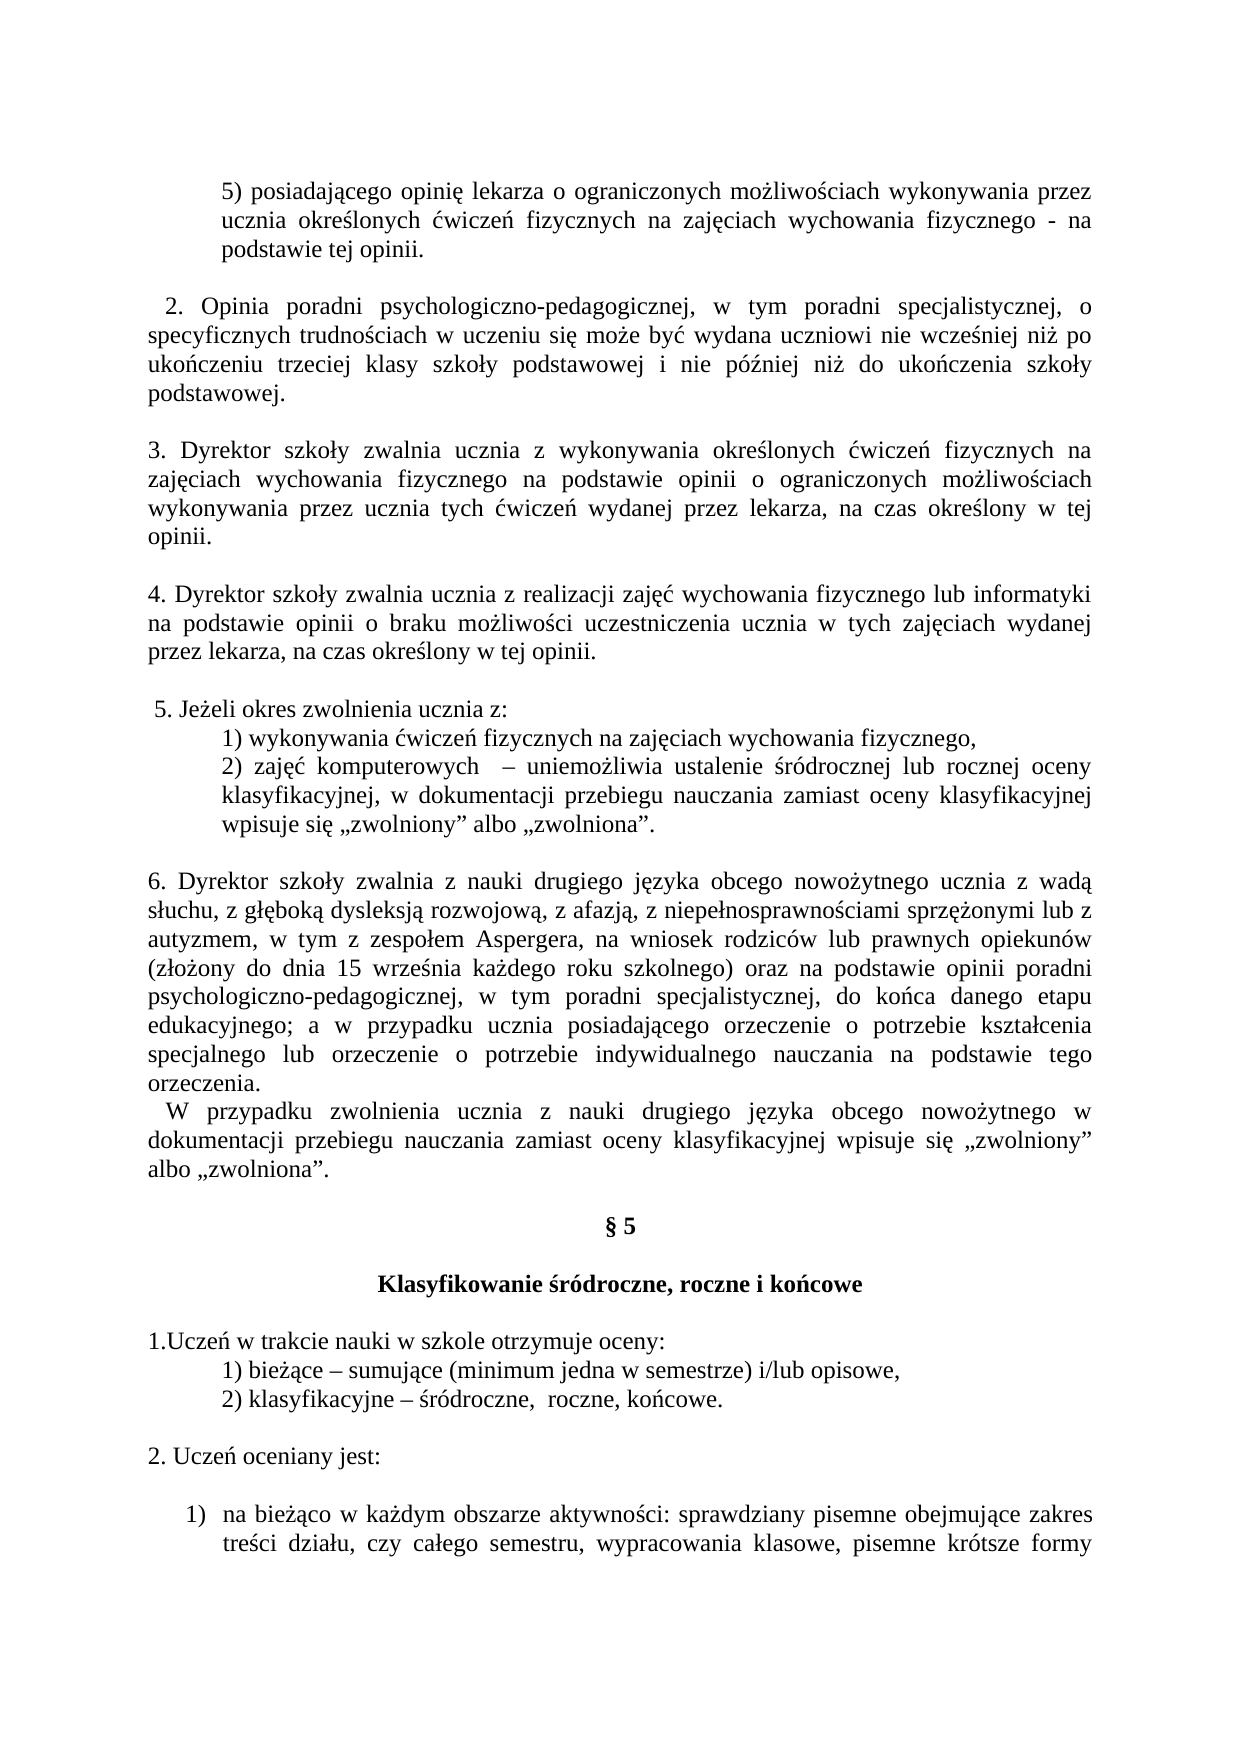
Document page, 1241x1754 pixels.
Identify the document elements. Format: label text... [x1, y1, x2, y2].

text 6. Dyrektor szkoły zwalnia z nauki drugiego języka obcego nowożytnego ucznia z wadą słuchu, z głęboką dysleksją rozwojową, z afazją, z niepełnosprawnościami sprzężonymi lub z autyzmem, w tym z zespołem Aspergera, na wniosek rodziców lub prawnych opiekunów (złożony do dnia 15 września każdego roku szkolnego) oraz na podstawie opinii poradni psychologiczno-pedagogicznej, w tym poradni specjalistycznej, do końca danego etapu edukacyjnego; a w przypadku ucznia posiadającego orzeczenie o potrzebie kształcenia specjalnego lub orzeczenie o potrzebie indywidualnego nauczania na podstawie tego orzeczenia. [148, 866, 1093, 1096]
text 5) posiadającego opinię lekarza o ograniczonych możliwościach wykonywania przez ucznia określonych ćwiczeń fizycznych na zajęciach wychowania fizycznego - na podstawie tej opinii. [221, 176, 1093, 263]
text 5. Jeżeli okres zwolnienia ucznia z: [148, 694, 1093, 723]
text § 5 [148, 1211, 1093, 1240]
text 3. Dyrektor szkoły zwalnia ucznia z wykonywania określonych ćwiczeń fizycznych na zajęciach wychowania fizycznego na podstawie opinii o ograniczonych możliwościach wykonywania przez ucznia tych ćwiczeń wydanej przez lekarza, na czas określony w tej opinii. [148, 435, 1093, 550]
text 1.Uczeń w trakcie nauki w szkole otrzymuje oceny: [148, 1326, 1093, 1355]
text 2) klasyfikacyjne – śródroczne, roczne, końcowe. [148, 1384, 1093, 1413]
text 1) bieżące – sumujące (minimum jedna w semestrze) i/lub opisowe, [148, 1355, 1093, 1384]
list na bieżąco w każdym obszarze aktywności: sprawdziany pisemne obejmujące zakres treści działu, czy całego semestru, wypracowania klasowe, pisemne krótsze formy [185, 1499, 1093, 1556]
text 2. Opinia poradni psychologiczno-pedagogicznej, w tym poradni specjalistycznej, o specyficznych trudnościach w uczeniu się może być wydana uczniowi nie wcześniej niż po ukończeniu trzeciej klasy szkoły podstawowej i nie później niż do ukończenia szkoły podstawowej. [148, 291, 1093, 406]
text Klasyfikowanie śródroczne, roczne i końcowe [148, 1269, 1093, 1298]
text 2) zajęć komputerowych – uniemożliwia ustalenie śródrocznej lub rocznej oceny klasyfikacyjnej, w dokumentacji przebiegu nauczania zamiast oceny klasyfikacyjnej wpisuje się „zwolniony” albo „zwolniona”. [221, 751, 1093, 838]
text 2. Uczeń oceniany jest: [148, 1441, 1093, 1470]
text 1) wykonywania ćwiczeń fizycznych na zajęciach wychowania fizycznego, [148, 723, 1093, 751]
text W przypadku zwolnienia ucznia z nauki drugiego języka obcego nowożytnego w dokumentacji przebiegu nauczania zamiast oceny klasyfikacyjnej wpisuje się „zwolniony” albo „zwolniona”. [148, 1096, 1093, 1183]
text 4. Dyrektor szkoły zwalnia ucznia z realizacji zajęć wychowania fizycznego lub informatyki na podstawie opinii o braku możliwości uczestniczenia ucznia w tych zajęciach wydanej przez lekarza, na czas określony w tej opinii. [148, 579, 1093, 665]
